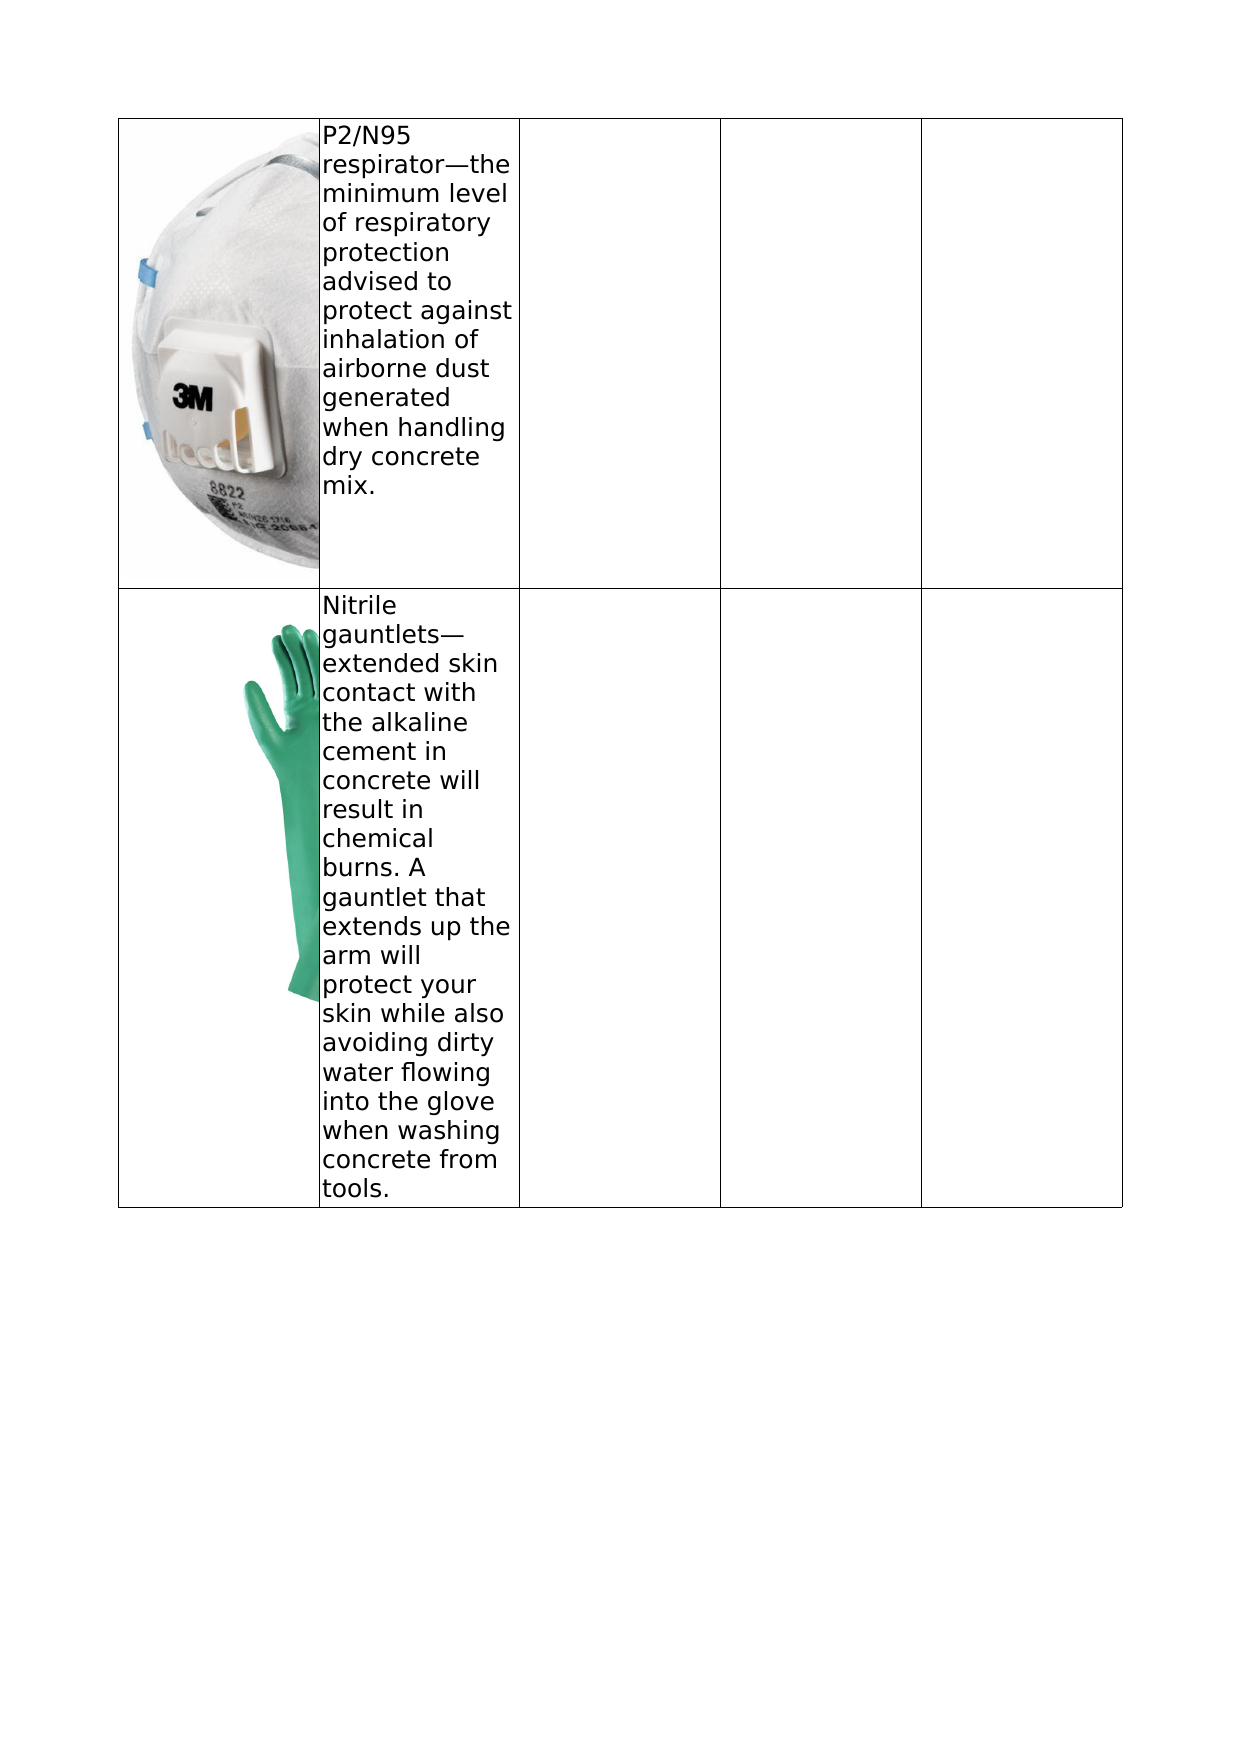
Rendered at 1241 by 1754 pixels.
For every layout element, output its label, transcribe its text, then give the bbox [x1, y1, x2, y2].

table_cell [922, 589, 1122, 1207]
table_cell [721, 119, 921, 588]
table_cell [520, 119, 720, 588]
table_cell [119, 589, 319, 1207]
table_cell [520, 589, 720, 1207]
table_cell [721, 589, 921, 1207]
table_cell [119, 119, 319, 588]
picture [121, 591, 319, 1060]
table_cell [922, 119, 1122, 588]
picture [121, 121, 319, 580]
table_cell Nitrile gauntlets—extended skin contact with the alkaline cement in concrete will result in chemical burns. A gauntlet that extends up the arm will protect your skin while also avoiding dirty water flowing into the glove when washing concrete from tools. [320, 589, 519, 1207]
table_cell P2/N95 respirator—the minimum level of respiratory protection advised to protect against inhalation of airborne dust generated when handling dry concrete mix. [320, 119, 519, 588]
